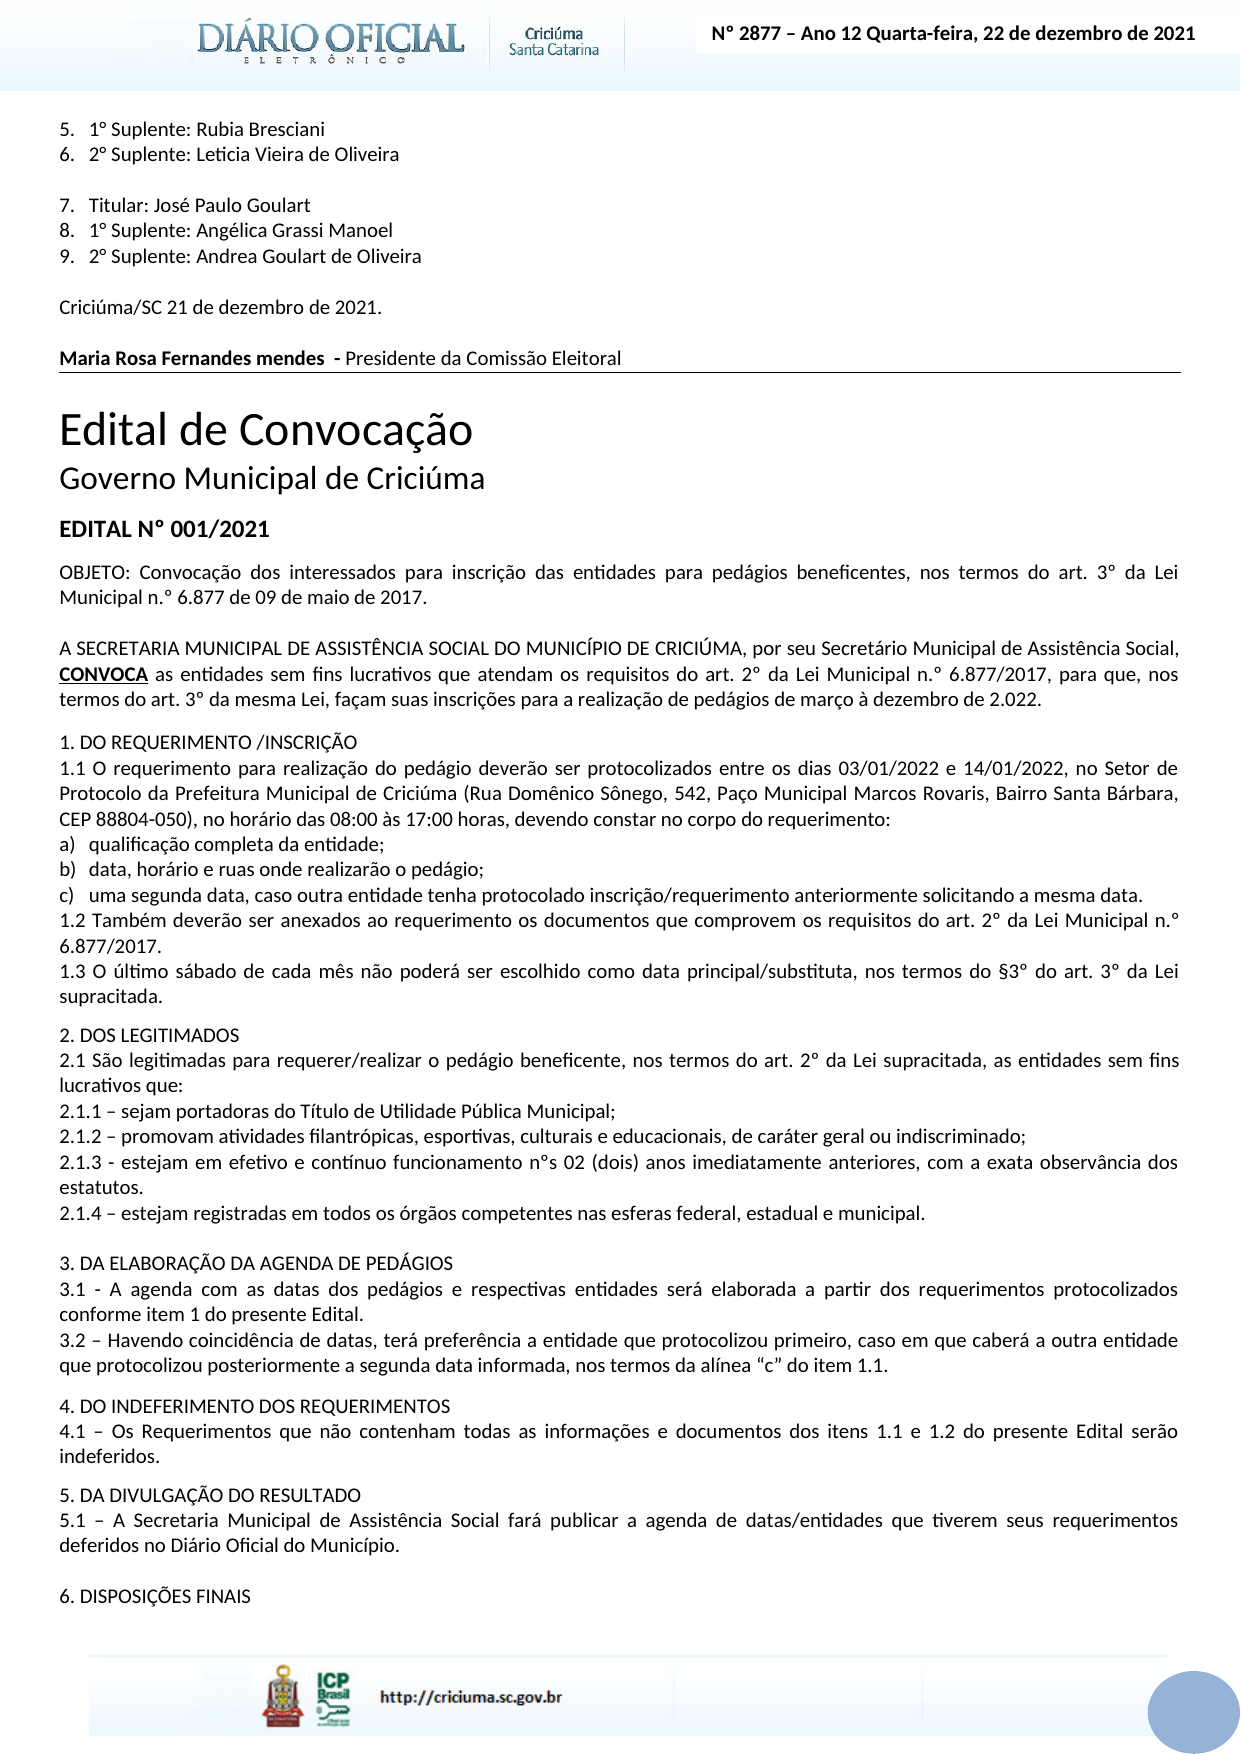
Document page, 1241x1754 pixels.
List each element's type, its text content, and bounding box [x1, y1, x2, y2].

text 5. DA DIVULGAÇÃO DO RESULTADO [59, 1482, 1181, 1507]
text EDITAL Nº 001/2021 [59, 513, 1181, 544]
text 4. DO INDEFERIMENTO DOS REQUERIMENTOS [59, 1393, 1181, 1418]
text 2.1.1 – sejam portadoras do Título de Utilidade Pública Municipal; [59, 1098, 1181, 1123]
text 2. DOS LEGITIMADOS [59, 1022, 1181, 1047]
text 4.1 – Os Requerimentos que não contenham todas as informações e documentos dos itens 1.1 e 1.2 do presente Edital serão indeferidos. [59, 1418, 1181, 1469]
list 2° Suplente: Leticia Vieira de Oliveira [59, 141, 1181, 167]
text 3. DA ELABORAÇÃO DA AGENDA DE PEDÁGIOS [59, 1251, 1181, 1276]
text 1. DO REQUERIMENTO /INSCRIÇÃO [59, 729, 1181, 755]
text OBJETO: Convocação dos interessados para inscrição das entidades para pedágios beneficentes, nos termos do art. 3º da Lei Municipal n.º 6.877 de 09 de maio de 2017. [59, 559, 1181, 610]
list qualificação completa da entidade; [59, 831, 1181, 857]
list uma segunda data, caso outra entidade tenha protocolado inscrição/requerimento anteriormente solicitando a mesma data. [59, 882, 1181, 907]
list Titular: José Paulo Goulart [59, 192, 1181, 218]
text A SECRETARIA MUNICIPAL DE ASSISTÊNCIA SOCIAL DO MUNICÍPIO DE CRICIÚMA, por seu Secretário Municipal de Assistência Social, CONVOCA as entidades sem fins lucrativos que atendam os requisitos do art. 2º da Lei Municipal n.º 6.877/2017, para que, nos termos do art. 3º da mesma Lei, façam suas inscrições para a realização de pedágios de março à dezembro de 2.022. [59, 635, 1181, 712]
list data, horário e ruas onde realizarão o pedágio; [59, 857, 1181, 882]
text 3.1 - A agenda com as datas dos pedágios e respectivas entidades será elaborada a partir dos requerimentos protocolizados conforme item 1 do presente Edital. [59, 1276, 1181, 1327]
text 2.1 São legitimadas para requerer/realizar o pedágio beneficente, nos termos do art. 2º da Lei supracitada, as entidades sem fins lucrativos que: [59, 1047, 1181, 1098]
text Criciúma/SC 21 de dezembro de 2021. [59, 294, 1181, 319]
list 1° Suplente: Rubia Bresciani [59, 116, 1181, 141]
text 2.1.4 – estejam registradas em todos os órgãos competentes nas esferas federal, estadual e municipal. [59, 1200, 1181, 1225]
text 5.1 – A Secretaria Municipal de Assistência Social fará publicar a agenda de datas/entidades que tiverem seus requerimentos deferidos no Diário Oficial do Município. [59, 1507, 1181, 1558]
text Maria Rosa Fernandes mendes - Presidente da Comissão Eleitoral [59, 345, 1181, 372]
text 1.2 Também deverão ser anexados ao requerimento os documentos que comprovem os requisitos do art. 2º da Lei Municipal n.º 6.877/2017. [59, 907, 1181, 958]
text Governo Municipal de Criciúma [59, 457, 1181, 498]
list 2° Suplente: Andrea Goulart de Oliveira [59, 243, 1181, 268]
text 6. DISPOSIÇÕES FINAIS [59, 1583, 1181, 1609]
list 1° Suplente: Angélica Grassi Manoel [59, 218, 1181, 243]
text 3.2 – Havendo coincidência de datas, terá preferência a entidade que protocolizou primeiro, caso em que caberá a outra entidade que protocolizou posteriormente a segunda data informada, nos termos da alínea “c” do item 1.1. [59, 1327, 1181, 1378]
text 2.1.3 - estejam em efetivo e contínuo funcionamento nºs 02 (dois) anos imediatamente anteriores, com a exata observância dos estatutos. [59, 1149, 1181, 1200]
text 1.3 O último sábado de cada mês não poderá ser escolhido como data principal/substituta, nos termos do §3º do art. 3º da Lei supracitada. [59, 958, 1181, 1009]
text 1.1 O requerimento para realização do pedágio deverão ser protocolizados entre os dias 03/01/2022 e 14/01/2022, no Setor de Protocolo da Prefeitura Municipal de Criciúma (Rua Domênico Sônego, 542, Paço Municipal Marcos Rovaris, Bairro Santa Bárbara, CEP 88804-050), no horário das 08:00 às 17:00 horas, devendo constar no corpo do requerimento: [59, 755, 1181, 831]
text Edital de Convocação [59, 399, 1181, 457]
text 2.1.2 – promovam atividades filantrópicas, esportivas, culturais e educacionais, de caráter geral ou indiscriminado; [59, 1123, 1181, 1149]
